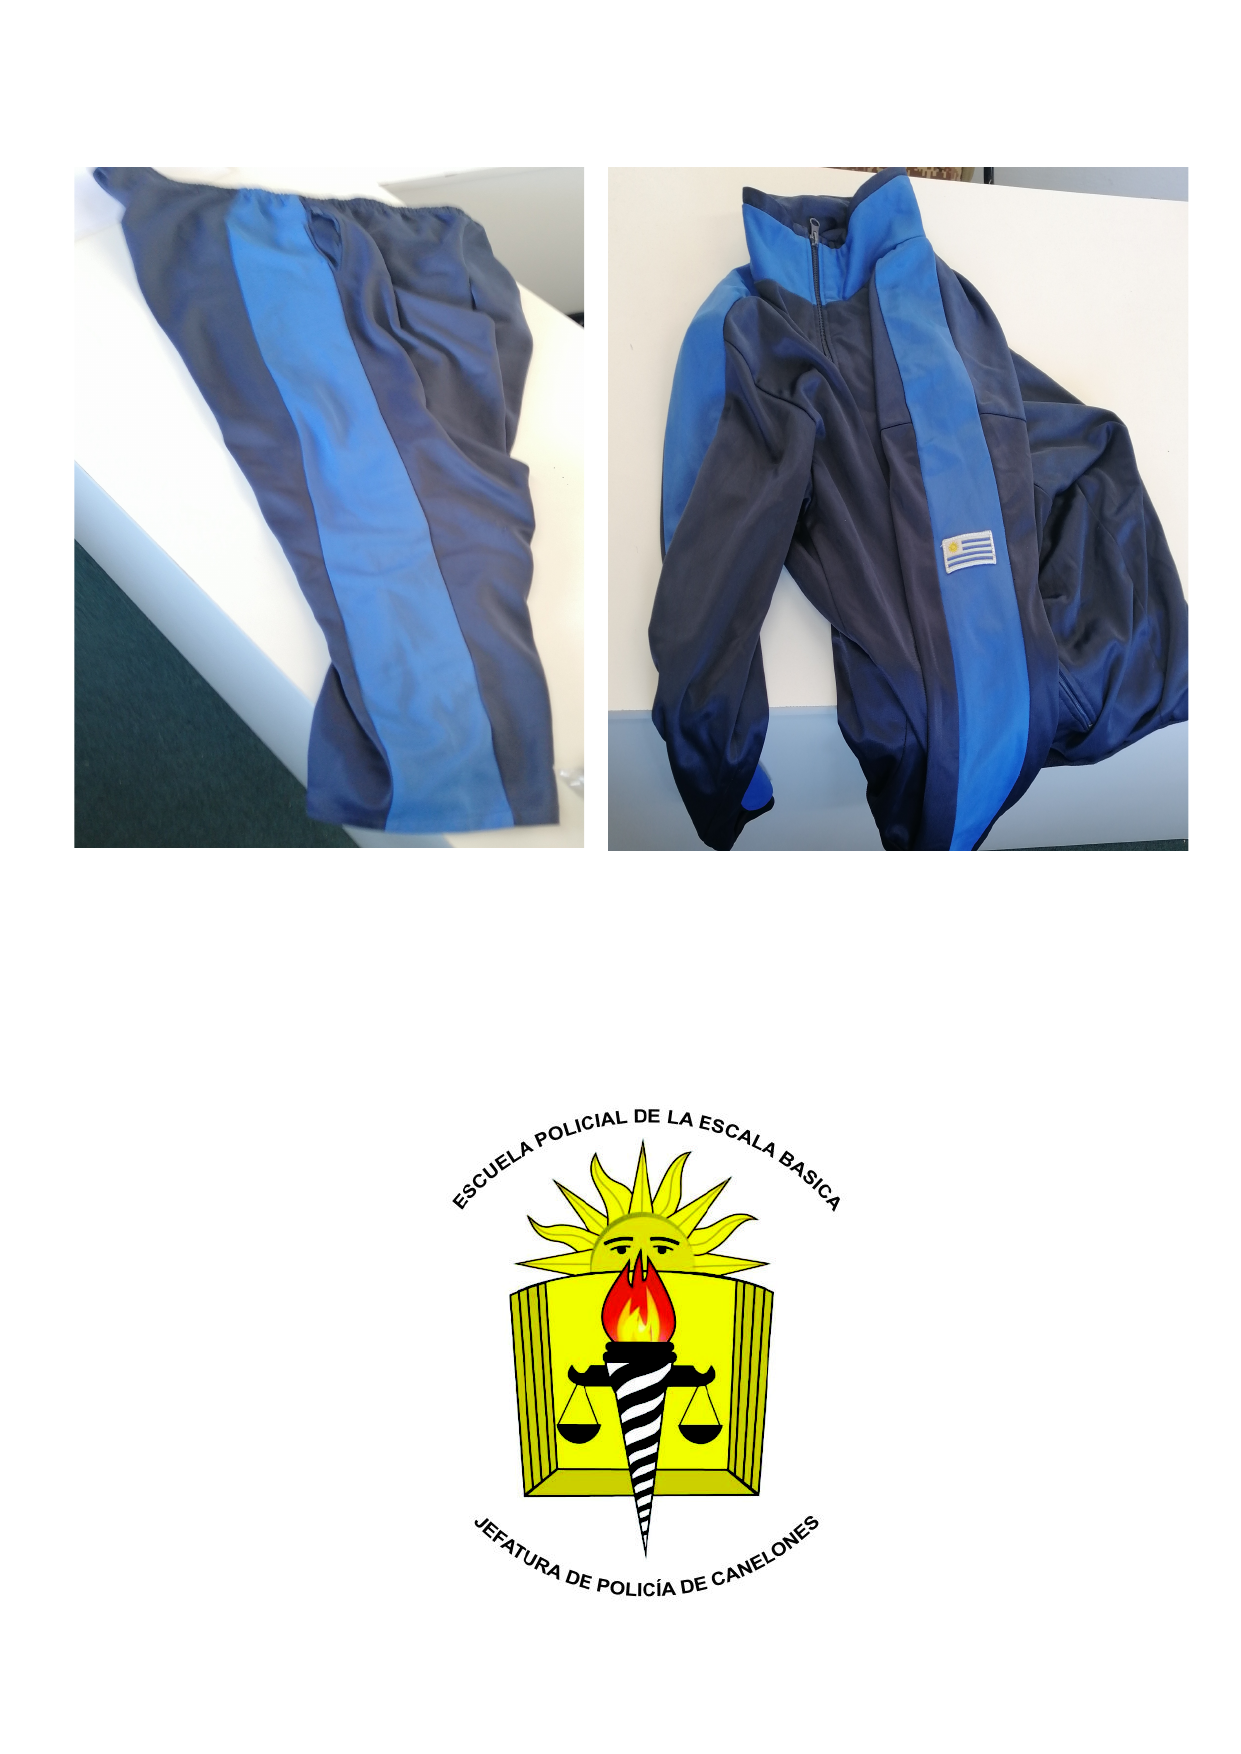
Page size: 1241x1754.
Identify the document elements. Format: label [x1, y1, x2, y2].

picture [74, 167, 585, 848]
picture [343, 1057, 950, 1662]
picture [608, 167, 1189, 851]
